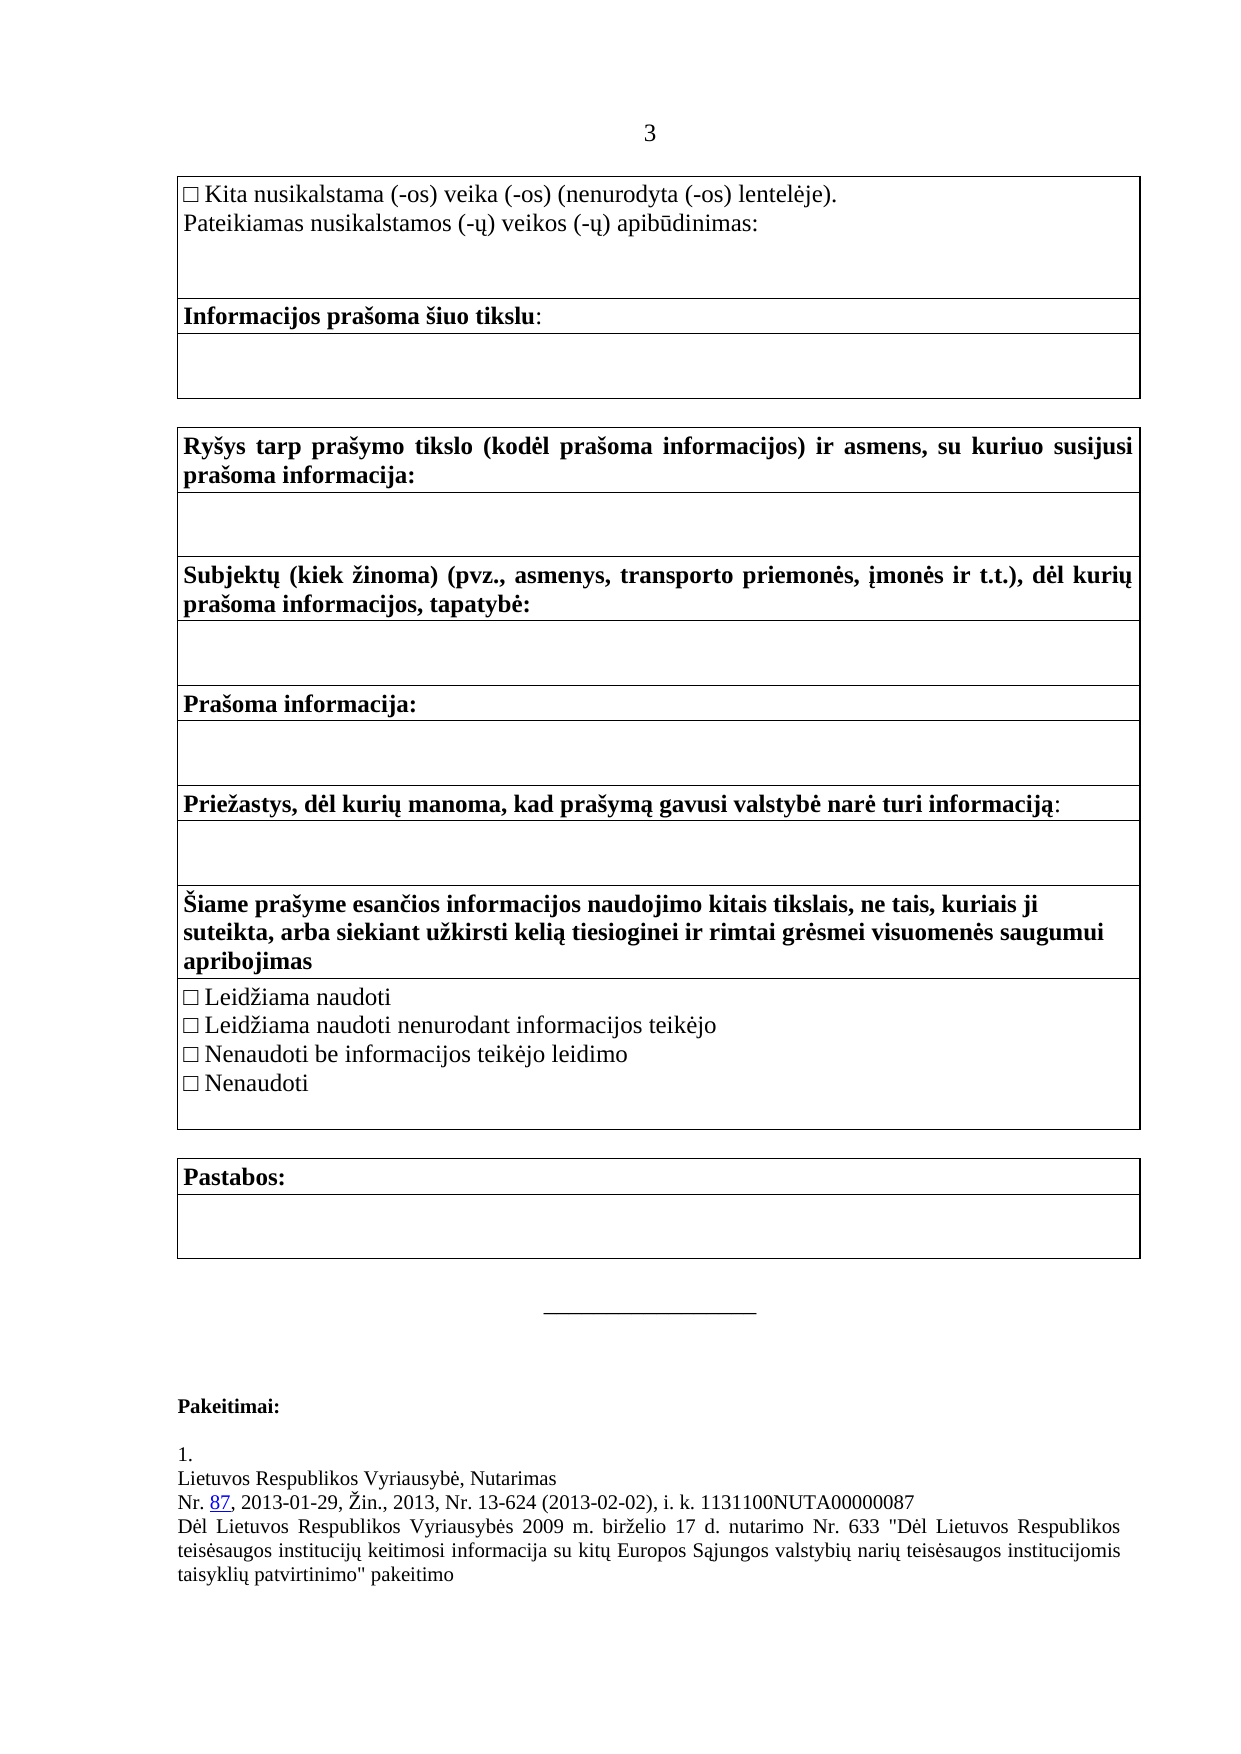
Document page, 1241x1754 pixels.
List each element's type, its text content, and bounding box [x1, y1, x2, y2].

table_cell [178, 821, 1139, 885]
table_cell [178, 334, 1139, 397]
text Pakeitimai: [177, 1394, 1122, 1418]
text Nr. 87, 2013-01-29, Žin., 2013, Nr. 13-624 (2013-02-02), i. k. 1131100NUTA00000087 [177, 1490, 1122, 1514]
table_cell Subjektų (kiek žinoma) (pvz., asmenys, transporto priemonės, įmonės ir t.t.), dėl kurių prašoma informacijos, tapatybė: [178, 557, 1139, 620]
text 1. [177, 1442, 1122, 1466]
table_cell □ Kita nusikalstama (-os) veika (-os) (nenurodyta (-os) lentelėje). Pateikiamas nusikalstamos (-ų) veikos (-ų) apibūdinimas: [178, 177, 1139, 297]
table_cell [178, 1195, 1139, 1258]
table_header Pastabos: [178, 1159, 1139, 1194]
text Lietuvos Respublikos Vyriausybė, Nutarimas [177, 1466, 1122, 1490]
table_cell Priežastys, dėl kurių manoma, kad prašymą gavusi valstybė narė turi informaciją: [178, 786, 1139, 820]
table_cell [178, 721, 1139, 785]
table_cell □ Leidžiama naudoti □ Leidžiama naudoti nenurodant informacijos teikėjo □ Nenaudoti be informacijos teikėjo leidimo □ Nenaudoti [178, 979, 1139, 1128]
table_cell Informacijos prašoma šiuo tikslu: [178, 299, 1139, 333]
table_cell [178, 621, 1139, 685]
table_cell [178, 493, 1139, 556]
text Dėl Lietuvos Respublikos Vyriausybės 2009 m. birželio 17 d. nutarimo Nr. 633 "Dėl Lietuvos Respublikos teisėsaugos institucijų keitimosi informacija su kitų Europos Sąjungos valstybių narių teisėsaugos institucijomis taisyklių patvirtinimo" pakeitimo [177, 1514, 1122, 1586]
table_header Ryšys tarp prašymo tikslo (kodėl prašoma informacijos) ir asmens, su kuriuo susijusi prašoma informacija: [178, 428, 1139, 492]
text _________________ [177, 1288, 1122, 1317]
table_cell Šiame prašyme esančios informacijos naudojimo kitais tikslais, ne tais, kuriais ji suteikta, arba siekiant užkirsti kelią tiesioginei ir rimtai grėsmei visuomenės saugumui apribojimas [178, 886, 1139, 978]
table_cell Prašoma informacija: [178, 686, 1139, 720]
